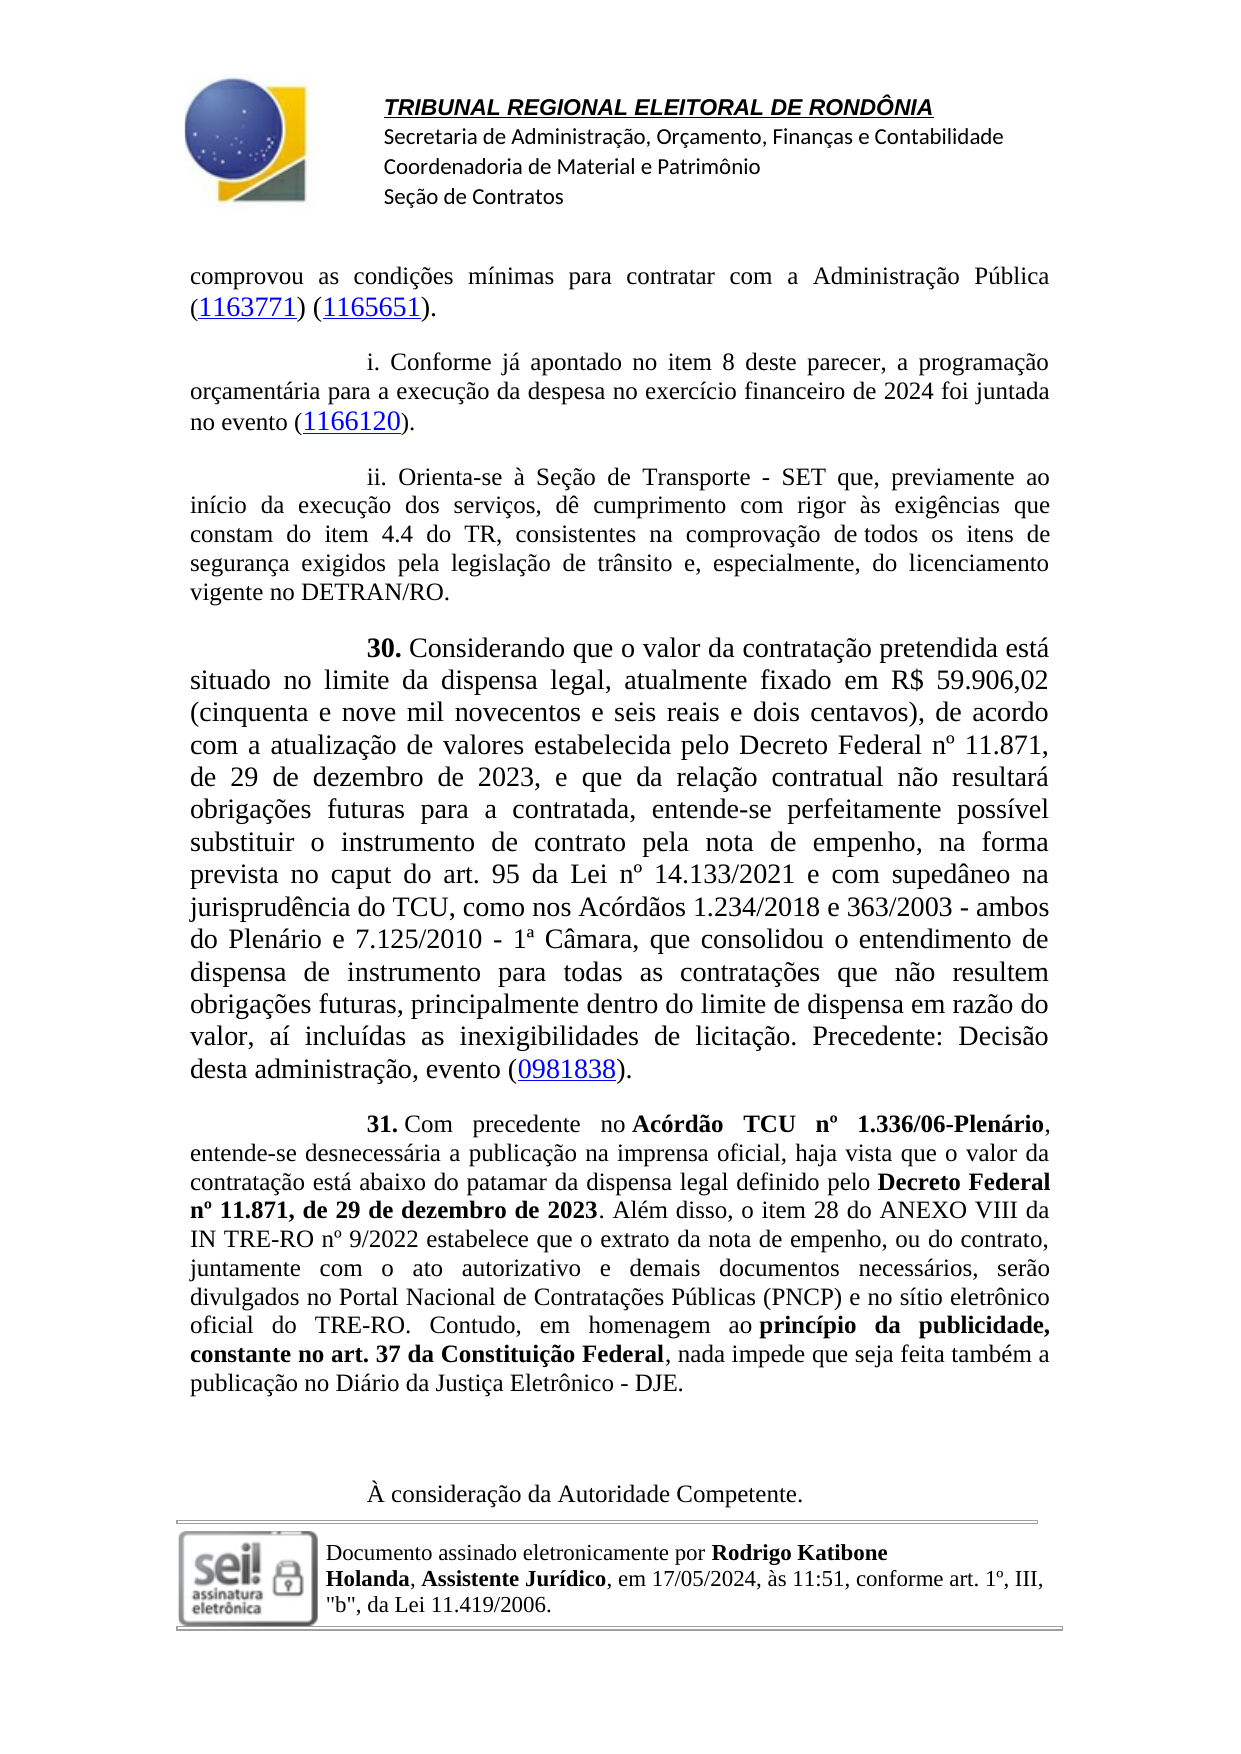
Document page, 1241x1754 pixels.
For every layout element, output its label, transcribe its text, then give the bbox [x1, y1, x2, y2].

text À consideração da Autoridade Competente. [190, 1479, 1051, 1508]
text 30. Considerando que o valor da contratação pretendida está situado no limite da dispensa legal, atualmente fixado em R$ 59.906,02 (cinquenta e nove mil novecentos e seis reais e dois centavos), de acordo com a atualização de valores estabelecida pelo Decreto Federal nº 11.871, de 29 de dezembro de 2023, e que da relação contratual não resultará obrigações futuras para a contratada, entende-se perfeitamente possível substituir o instrumento de contrato pela nota de empenho, na forma prevista no caput do art. 95 da Lei nº 14.133/2021 e com supedâneo na jurisprudência do TCU, como nos Acórdãos 1.234/2018 e 363/2003 - ambos do Plenário e 7.125/2010 - 1ª Câmara, que consolidou o entendimento de dispensa de instrumento para todas as contratações que não resultem obrigações futuras, principalmente dentro do limite de dispensa em razão do valor, aí incluídas as inexigibilidades de licitação. Precedente: Decisão desta administração, evento (0981838). [190, 631, 1051, 1084]
table_header [177, 1530, 324, 1626]
text ii. Orienta-se à Seção de Transporte - SET que, previamente ao início da execução dos serviços, dê cumprimento com rigor às exigências que constam do item 4.4 do TR, consistentes na comprovação de todos os itens de segurança exigidos pela legislação de trânsito e, especialmente, do licenciamento vigente no DETRAN/RO. [190, 462, 1051, 606]
text i. Conforme já apontado no item 8 deste parecer, a programação orçamentária para a execução da despesa no exercício financeiro de 2024 foi juntada no evento (1166120). [190, 347, 1051, 437]
table_header Documento assinado eletronicamente por Rodrigo Katibone Holanda, Assistente Jurídico, em 17/05/2024, às 11:51, conforme art. 1º, III, "b", da Lei 11.419/2006. [324, 1530, 1072, 1627]
text 31. Com precedente no Acórdão TCU nº 1.336/06-Plenário, entende-se desnecessária a publicação na imprensa oficial, haja vista que o valor da contratação está abaixo do patamar da dispensa legal definido pelo Decreto Federal nº 11.871, de 29 de dezembro de 2023. Além disso, o item 28 do ANEXO VIII da IN TRE-RO nº 9/2022 estabelece que o extrato da nota de empenho, ou do contrato, juntamente com o ato autorizativo e demais documentos necessários, serão divulgados no Portal Nacional de Contratações Públicas (PNCP) e no sítio eletrônico oficial do TRE-RO. Contudo, em homenagem ao princípio da publicidade, constante no art. 37 da Constituição Federal, nada impede que seja feita também a publicação no Diário da Justiça Eletrônico - DJE. [190, 1109, 1051, 1397]
text comprovou as condições mínimas para contratar com a Administração Pública (1163771) (1165651). [190, 261, 1051, 322]
